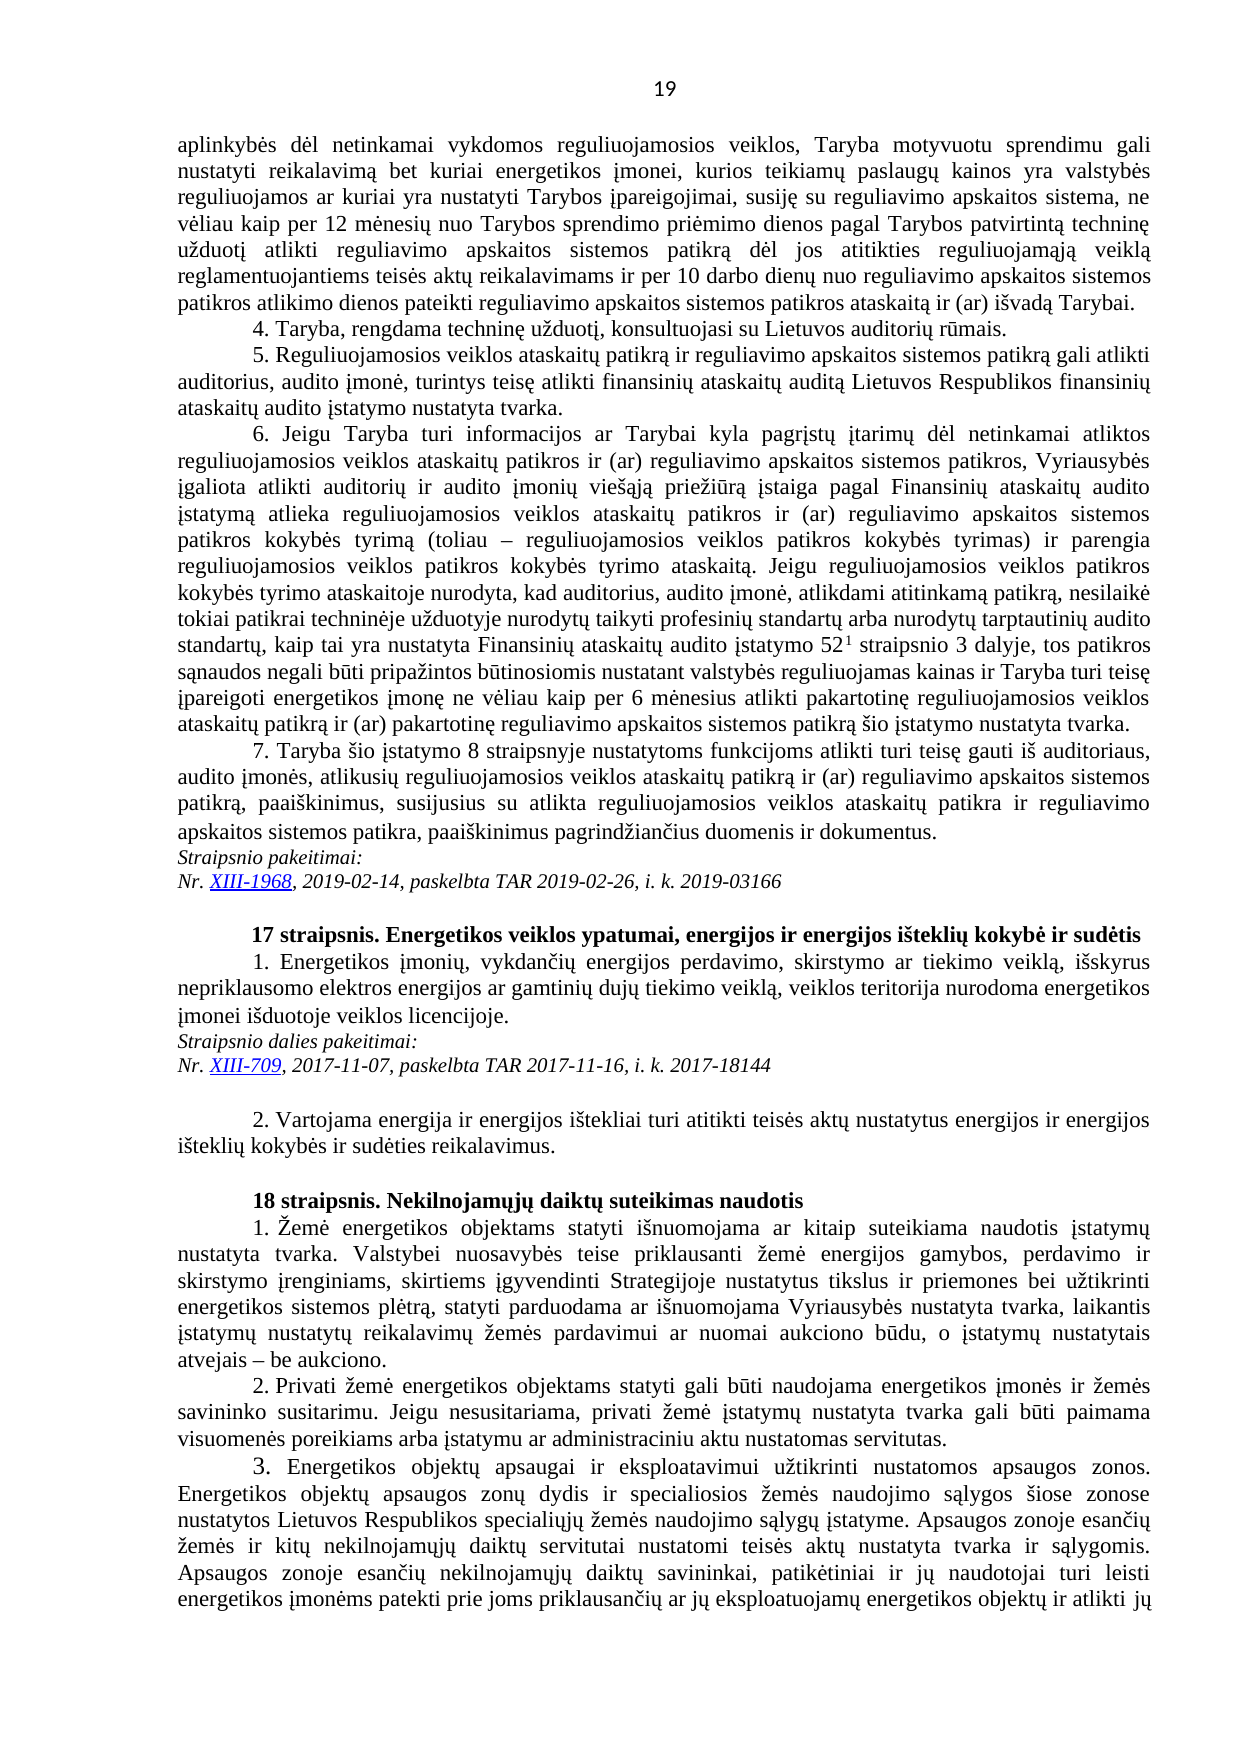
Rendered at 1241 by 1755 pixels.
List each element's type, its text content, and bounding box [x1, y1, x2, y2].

text aplinkybės dėl netinkamai vykdomos reguliuojamosios veiklos, Taryba motyvuotu sprendimu gali nustatyti reikalavimą bet kuriai energetikos įmonei, kurios teikiamų paslaugų kainos yra valstybės reguliuojamos ar kuriai yra nustatyti Tarybos įpareigojimai, susiję su reguliavimo apskaitos sistema, ne vėliau kaip per 12 mėnesių nuo Tarybos sprendimo priėmimo dienos pagal Tarybos patvirtintą techninę užduotį atlikti reguliavimo apskaitos sistemos patikrą dėl jos atitikties reguliuojamąją veiklą reglamentuojantiems teisės aktų reikalavimams ir per 10 darbo dienų nuo reguliavimo apskaitos sistemos patikros atlikimo dienos pateikti reguliavimo apskaitos sistemos patikros ataskaitą ir (ar) išvadą Tarybai. [177, 131, 1152, 315]
text 2. Vartojama energija ir energijos ištekliai turi atitikti teisės aktų nustatytus energijos ir energijos išteklių kokybės ir sudėties reikalavimus. [177, 1106, 1152, 1159]
text 1. Žemė energetikos objektams statyti išnuomojama ar kitaip suteikiama naudotis įstatymų nustatyta tvarka. Valstybei nuosavybės teise priklausanti žemė energijos gamybos, perdavimo ir skirstymo įrenginiams, skirtiems įgyvendinti Strategijoje nustatytus tikslus ir priemones bei užtikrinti energetikos sistemos plėtrą, statyti parduodama ar išnuomojama Vyriausybės nustatyta tvarka, laikantis įstatymų nustatytų reikalavimų žemės pardavimui ar nuomai aukciono būdu, o įstatymų nustatytais atvejais – be aukciono. [177, 1214, 1152, 1372]
text Straipsnio dalies pakeitimai: [177, 1029, 1152, 1053]
text 18 straipsnis. Nekilnojamųjų daiktų suteikimas naudotis [177, 1188, 1152, 1214]
text 4. Taryba, rengdama techninę užduotį, konsultuojasi su Lietuvos auditorių rūmais. [177, 315, 1152, 341]
text 6. Jeigu Taryba turi informacijos ar Tarybai kyla pagrįstų įtarimų dėl netinkamai atliktos reguliuojamosios veiklos ataskaitų patikros ir (ar) reguliavimo apskaitos sistemos patikros, Vyriausybės įgaliota atlikti auditorių ir audito įmonių viešąją priežiūrą įstaiga pagal Finansinių ataskaitų audito įstatymą atlieka reguliuojamosios veiklos ataskaitų patikros ir (ar) reguliavimo apskaitos sistemos patikros kokybės tyrimą (toliau – reguliuojamosios veiklos patikros kokybės tyrimas) ir parengia reguliuojamosios veiklos patikros kokybės tyrimo ataskaitą. Jeigu reguliuojamosios veiklos patikros kokybės tyrimo ataskaitoje nurodyta, kad auditorius, audito įmonė, atlikdami atitinkamą patikrą, nesilaikė tokiai patikrai techninėje užduotyje nurodytų taikyti profesinių standartų arba nurodytų tarptautinių audito standartų, kaip tai yra nustatyta Finansinių ataskaitų audito įstatymo 521 straipsnio 3 dalyje, tos patikros sąnaudos negali būti pripažintos būtinosiomis nustatant valstybės reguliuojamas kainas ir Taryba turi teisę įpareigoti energetikos įmonę ne vėliau kaip per 6 mėnesius atlikti pakartotinę reguliuojamosios veiklos ataskaitų patikrą ir (ar) pakartotinę reguliavimo apskaitos sistemos patikrą šio įstatymo nustatyta tvarka. [177, 421, 1152, 737]
text Nr. XIII-709, 2017-11-07, paskelbta TAR 2017-11-16, i. k. 2017-18144 [177, 1053, 1152, 1077]
text 2. Privati žemė energetikos objektams statyti gali būti naudojama energetikos įmonės ir žemės savininko susitarimu. Jeigu nesusitariama, privati žemė įstatymų nustatyta tvarka gali būti paimama visuomenės poreikiams arba įstatymu ar administraciniu aktu nustatomas servitutas. [177, 1372, 1152, 1451]
text 1. Energetikos įmonių, vykdančių energijos perdavimo, skirstymo ar tiekimo veiklą, išskyrus nepriklausomo elektros energijos ar gamtinių dujų tiekimo veiklą, veiklos teritorija nurodoma energetikos įmonei išduotoje veiklos licencijoje. [177, 948, 1152, 1029]
text Straipsnio pakeitimai: [177, 844, 1152, 869]
text 17 straipsnis. Energetikos veiklos ypatumai, energijos ir energijos išteklių kokybė ir sudėtis [251, 921, 1152, 948]
text 7. Taryba šio įstatymo 8 straipsnyje nustatytoms funkcijoms atlikti turi teisę gauti iš auditoriaus, audito įmonės, atlikusių reguliuojamosios veiklos ataskaitų patikrą ir (ar) reguliavimo apskaitos sistemos patikrą, paaiškinimus, susijusius su atlikta reguliuojamosios veiklos ataskaitų patikra ir reguliavimo apskaitos sistemos patikra, paaiškinimus pagrindžiančius duomenis ir dokumentus. [177, 737, 1152, 844]
text 3. Energetikos objektų apsaugai ir eksploatavimui užtikrinti nustatomos apsaugos zonos. Energetikos objektų apsaugos zonų dydis ir specialiosios žemės naudojimo sąlygos šiose zonose nustatytos Lietuvos Respublikos specialiųjų žemės naudojimo sąlygų įstatyme. Apsaugos zonoje esančių žemės ir kitų nekilnojamųjų daiktų servitutai nustatomi teisės aktų nustatyta tvarka ir sąlygomis. Apsaugos zonoje esančių nekilnojamųjų daiktų savininkai, patikėtiniai ir jų naudotojai turi leisti energetikos įmonėms patekti prie joms priklausančių ar jų eksploatuojamų energetikos objektų ir atlikti jų [177, 1451, 1152, 1612]
text Nr. XIII-1968, 2019-02-14, paskelbta TAR 2019-02-26, i. k. 2019-03166 [177, 869, 1152, 893]
text 5. Reguliuojamosios veiklos ataskaitų patikrą ir reguliavimo apskaitos sistemos patikrą gali atlikti auditorius, audito įmonė, turintys teisę atlikti finansinių ataskaitų auditą Lietuvos Respublikos finansinių ataskaitų audito įstatymo nustatyta tvarka. [177, 341, 1152, 421]
